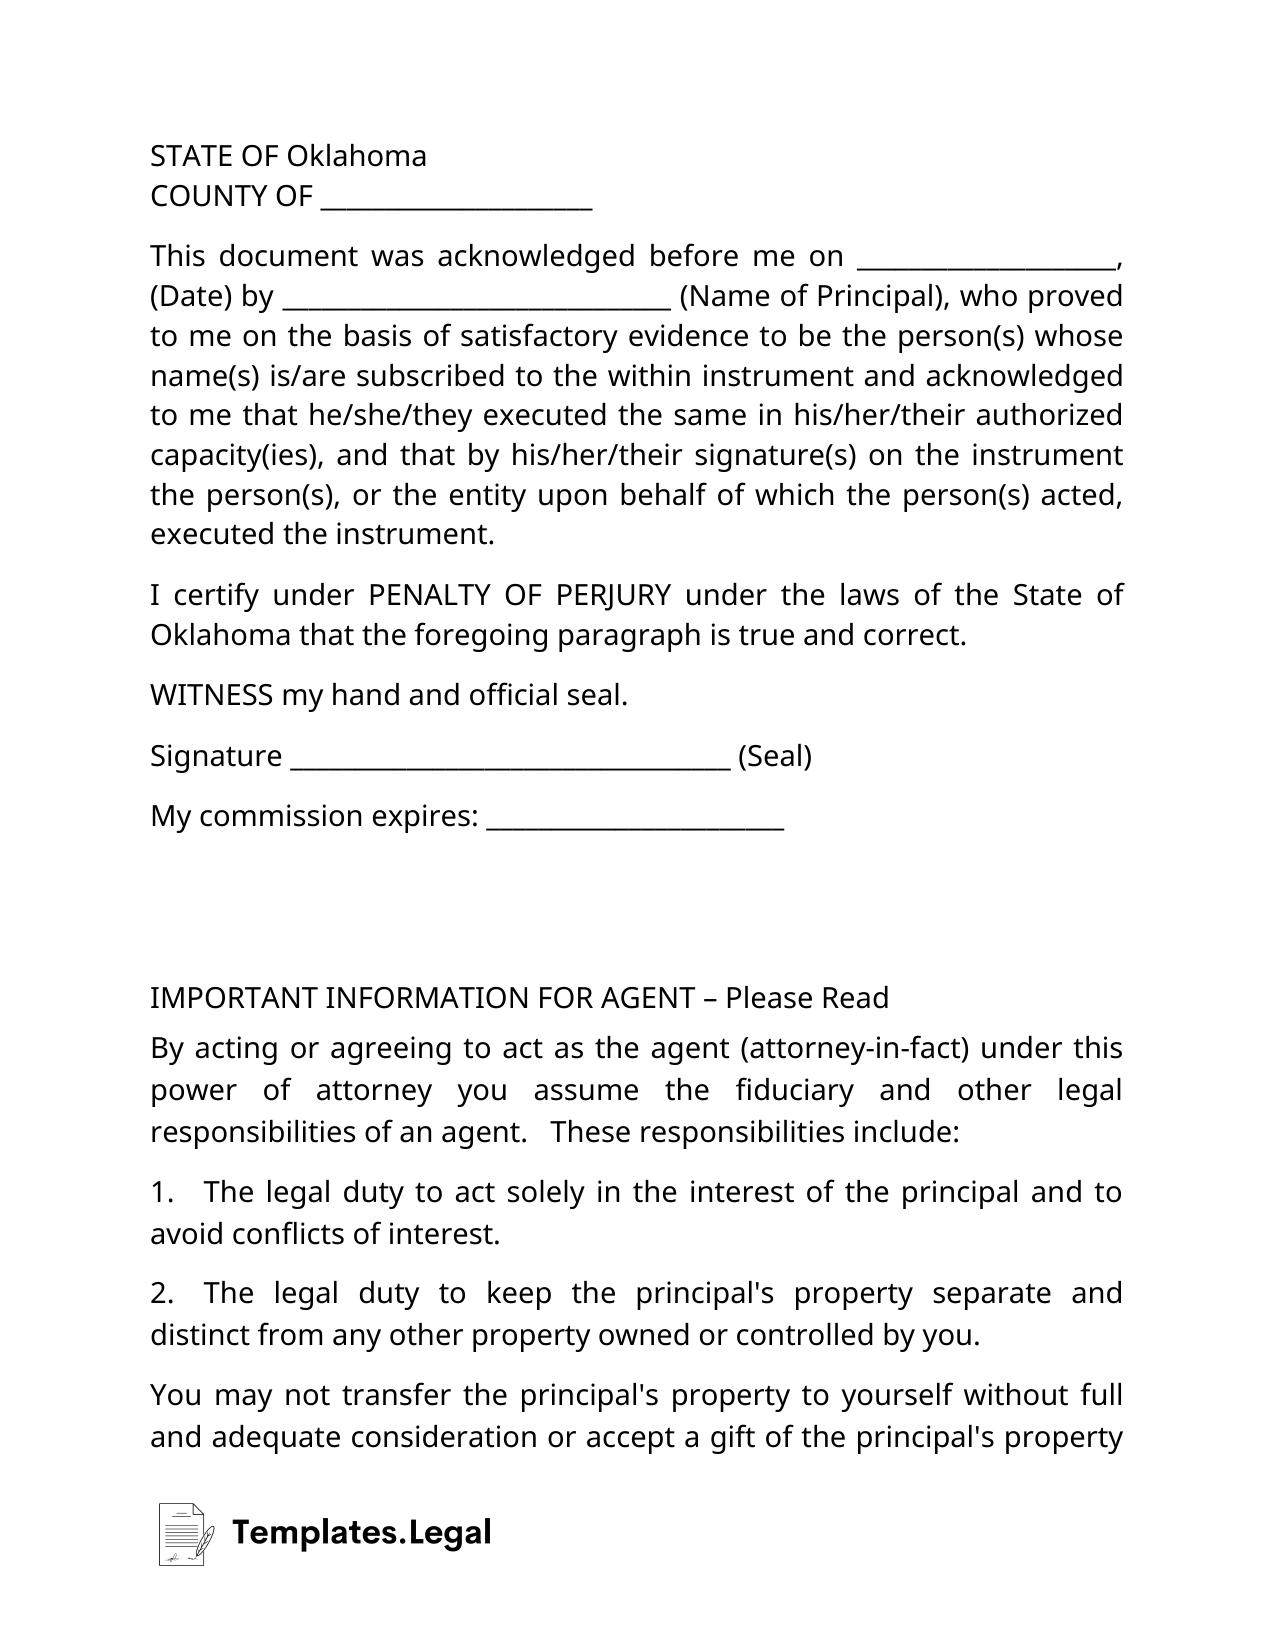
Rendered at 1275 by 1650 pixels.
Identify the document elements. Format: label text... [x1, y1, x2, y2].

text 2. The legal duty to keep the principal's property separate and distinct from any other property owned or controlled by you. [150, 1272, 1125, 1354]
text STATE OF Oklahoma COUNTY OF _____________________ [150, 136, 1125, 215]
text IMPORTANT INFORMATION FOR AGENT – Please Read [150, 977, 1125, 1017]
text My commission expires: _______________________ [150, 795, 1125, 835]
text By acting or agreeing to act as the agent (attorney-in-fact) under this power of attorney you assume the fiduciary and other legal responsibilities of an agent. These responsibilities include: [150, 1027, 1125, 1151]
text Signature __________________________________ (Seal) [150, 735, 1125, 774]
text This document was acknowledged before me on ____________________, (Date) by ______________________________ (Name of Principal), who proved to me on the basis of satisfactory evidence to be the person(s) whose name(s) is/are subscribed to the within instrument and acknowledged to me that he/she/they executed the same in his/her/their authorized capacity(ies), and that by his/her/their signature(s) on the instrument the person(s), or the entity upon behalf of which the person(s) acted, executed the instrument. [150, 236, 1125, 553]
text You may not transfer the principal's property to yourself without full and adequate consideration or accept a gift of the principal's property [150, 1374, 1125, 1456]
text WITNESS my hand and official seal. [150, 674, 1125, 714]
text 1. The legal duty to act solely in the interest of the principal and to avoid conflicts of interest. [150, 1171, 1125, 1253]
text I certify under PENALTY OF PERJURY under the laws of the State of Oklahoma that the foregoing paragraph is true and correct. [150, 574, 1125, 653]
